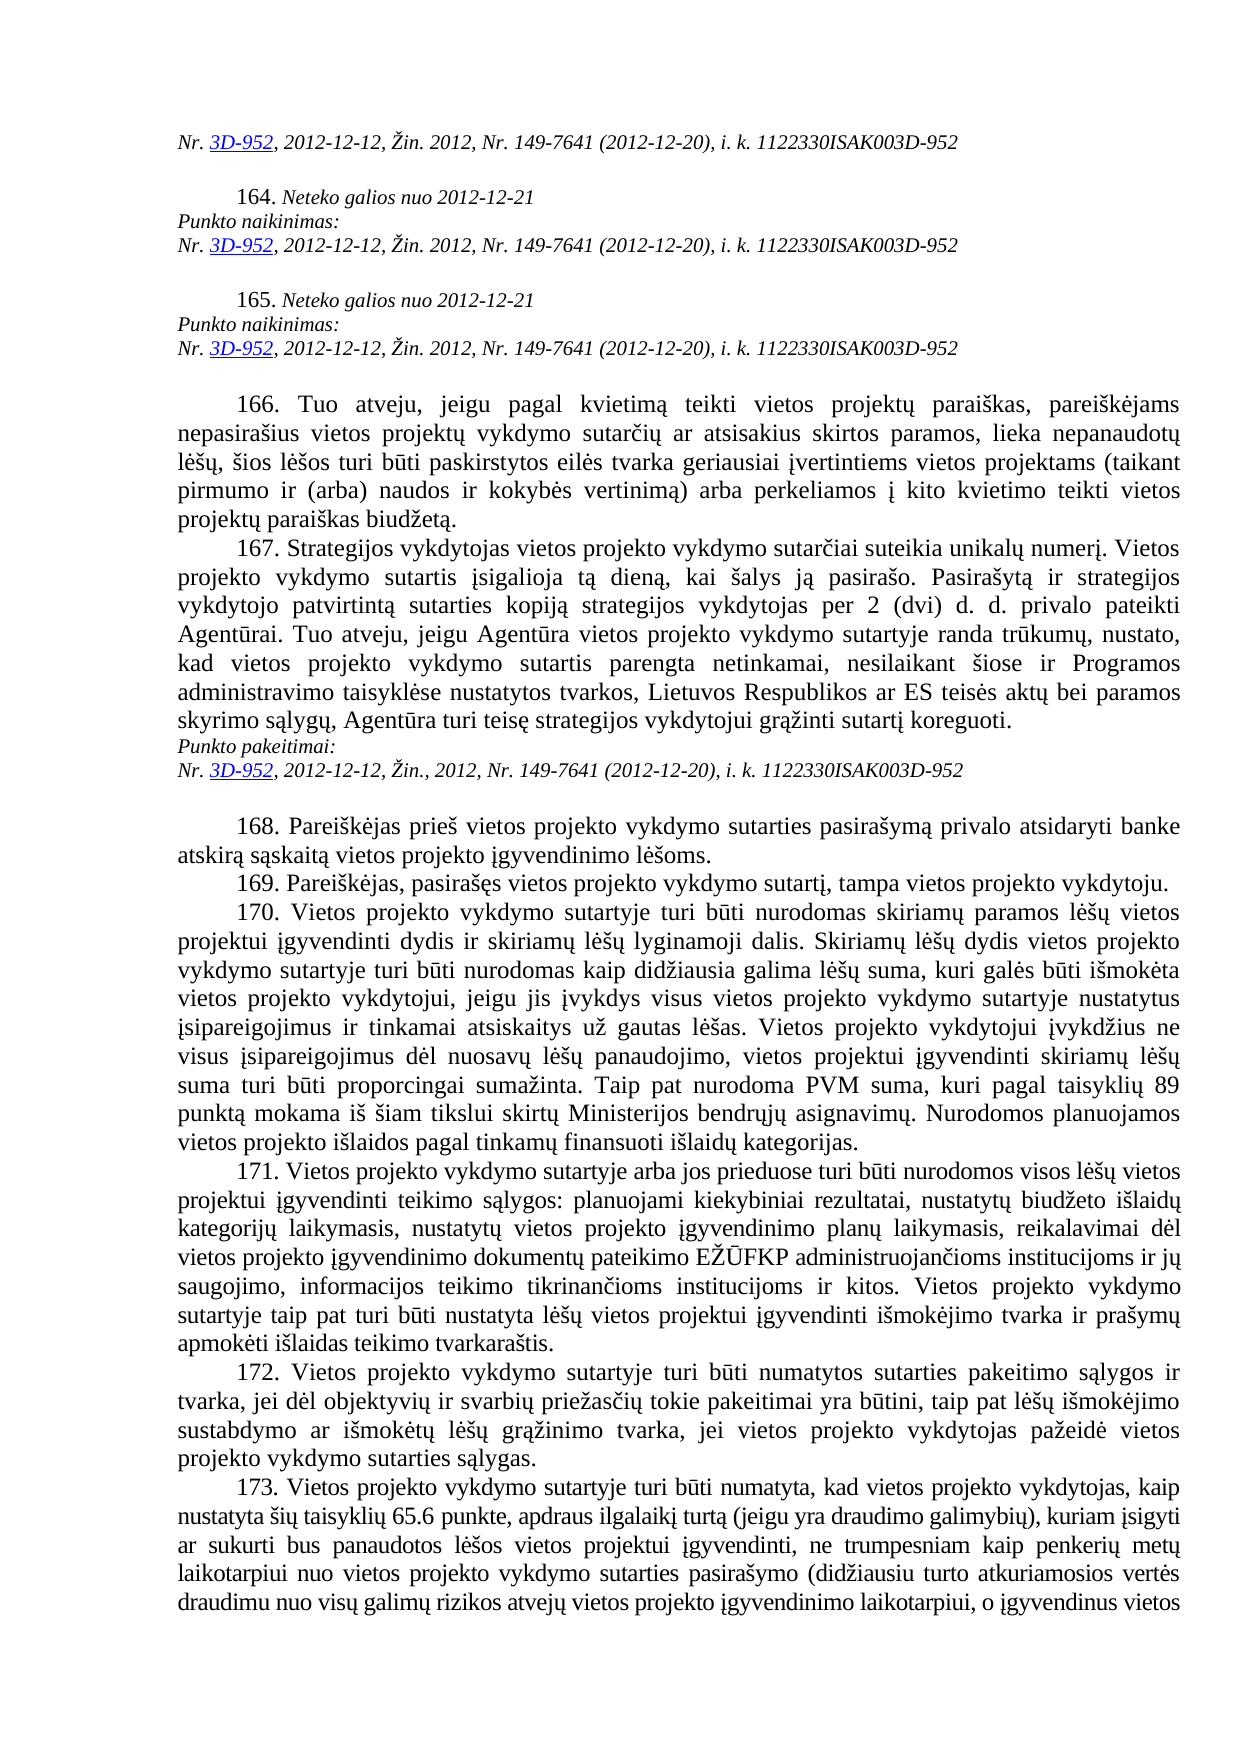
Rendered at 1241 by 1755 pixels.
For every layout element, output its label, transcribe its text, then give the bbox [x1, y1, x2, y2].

text 164. Neteko galios nuo 2012-12-21 [177, 183, 1181, 209]
text Nr. 3D-952, 2012-12-12, Žin. 2012, Nr. 149-7641 (2012-12-20), i. k. 1122330ISAK003D-952 [177, 336, 1181, 360]
text 165. Neteko galios nuo 2012-12-21 [177, 286, 1181, 312]
text 171. Vietos projekto vykdymo sutartyje arba jos prieduose turi būti nurodomos visos lėšų vietos projektui įgyvendinti teikimo sąlygos: planuojami kiekybiniai rezultatai, nustatytų biudžeto išlaidų kategorijų laikymasis, nustatytų vietos projekto įgyvendinimo planų laikymasis, reikalavimai dėl vietos projekto įgyvendinimo dokumentų pateikimo EŽŪFKP administruojančioms institucijoms ir jų saugojimo, informacijos teikimo tikrinančioms institucijoms ir kitos. Vietos projekto vykdymo sutartyje taip pat turi būti nustatyta lėšų vietos projektui įgyvendinti išmokėjimo tvarka ir prašymų apmokėti išlaidas teikimo tvarkaraštis. [177, 1156, 1181, 1357]
text 173. Vietos projekto vykdymo sutartyje turi būti numatyta, kad vietos projekto vykdytojas, kaip nustatyta šių taisyklių 65.6 punkte, apdraus ilgalaikį turtą (jeigu yra draudimo galimybių), kuriam įsigyti ar sukurti bus panaudotos lėšos vietos projektui įgyvendinti, ne trumpesniam kaip penkerių metų laikotarpiui nuo vietos projekto vykdymo sutarties pasirašymo (didžiausiu turto atkuriamosios vertės draudimu nuo visų galimų rizikos atvejų vietos projekto įgyvendinimo laikotarpiui, o įgyvendinus vietos [177, 1472, 1181, 1616]
text 166. Tuo atveju, jeigu pagal kvietimą teikti vietos projektų paraiškas, pareiškėjams nepasirašius vietos projektų vykdymo sutarčių ar atsisakius skirtos paramos, lieka nepanaudotų lėšų, šios lėšos turi būti paskirstytos eilės tvarka geriausiai įvertintiems vietos projektams (taikant pirmumo ir (arba) naudos ir kokybės vertinimą) arba perkeliamos į kito kvietimo teikti vietos projektų paraiškas biudžetą. [177, 389, 1181, 533]
text Nr. 3D-952, 2012-12-12, Žin. 2012, Nr. 149-7641 (2012-12-20), i. k. 1122330ISAK003D-952 [177, 233, 1181, 257]
text 167. Strategijos vykdytojas vietos projekto vykdymo sutarčiai suteikia unikalų numerį. Vietos projekto vykdymo sutartis įsigalioja tą dieną, kai šalys ją pasirašo. Pasirašytą ir strategijos vykdytojo patvirtintą sutarties kopiją strategijos vykdytojas per 2 (dvi) d. d. privalo pateikti Agentūrai. Tuo atveju, jeigu Agentūra vietos projekto vykdymo sutartyje randa trūkumų, nustato, kad vietos projekto vykdymo sutartis parengta netinkamai, nesilaikant šiose ir Programos administravimo taisyklėse nustatytos tvarkos, Lietuvos Respublikos ar ES teisės aktų bei paramos skyrimo sąlygų, Agentūra turi teisę strategijos vykdytojui grąžinti sutartį koreguoti. [177, 533, 1181, 734]
text Nr. 3D-952, 2012-12-12, Žin., 2012, Nr. 149-7641 (2012-12-20), i. k. 1122330ISAK003D-952 [177, 758, 1181, 782]
text Punkto naikinimas: [177, 209, 1181, 233]
text Punkto naikinimas: [177, 312, 1181, 336]
text Punkto pakeitimai: [177, 734, 1181, 758]
text 172. Vietos projekto vykdymo sutartyje turi būti numatytos sutarties pakeitimo sąlygos ir tvarka, jei dėl objektyvių ir svarbių priežasčių tokie pakeitimai yra būtini, taip pat lėšų išmokėjimo sustabdymo ar išmokėtų lėšų grąžinimo tvarka, jei vietos projekto vykdytojas pažeidė vietos projekto vykdymo sutarties sąlygas. [177, 1357, 1181, 1472]
text 168. Pareiškėjas prieš vietos projekto vykdymo sutarties pasirašymą privalo atsidaryti banke atskirą sąskaitą vietos projekto įgyvendinimo lėšoms. [177, 811, 1181, 868]
text 170. Vietos projekto vykdymo sutartyje turi būti nurodomas skiriamų paramos lėšų vietos projektui įgyvendinti dydis ir skiriamų lėšų lyginamoji dalis. Skiriamų lėšų dydis vietos projekto vykdymo sutartyje turi būti nurodomas kaip didžiausia galima lėšų suma, kuri galės būti išmokėta vietos projekto vykdytojui, jeigu jis įvykdys visus vietos projekto vykdymo sutartyje nustatytus įsipareigojimus ir tinkamai atsiskaitys už gautas lėšas. Vietos projekto vykdytojui įvykdžius ne visus įsipareigojimus dėl nuosavų lėšų panaudojimo, vietos projektui įgyvendinti skiriamų lėšų suma turi būti proporcingai sumažinta. Taip pat nurodoma PVM suma, kuri pagal taisyklių 89 punktą mokama iš šiam tikslui skirtų Ministerijos bendrųjų asignavimų. Nurodomos planuojamos vietos projekto išlaidos pagal tinkamų finansuoti išlaidų kategorijas. [177, 897, 1181, 1156]
text 169. Pareiškėjas, pasirašęs vietos projekto vykdymo sutartį, tampa vietos projekto vykdytoju. [177, 868, 1181, 897]
text Nr. 3D-952, 2012-12-12, Žin. 2012, Nr. 149-7641 (2012-12-20), i. k. 1122330ISAK003D-952 [177, 130, 1181, 154]
